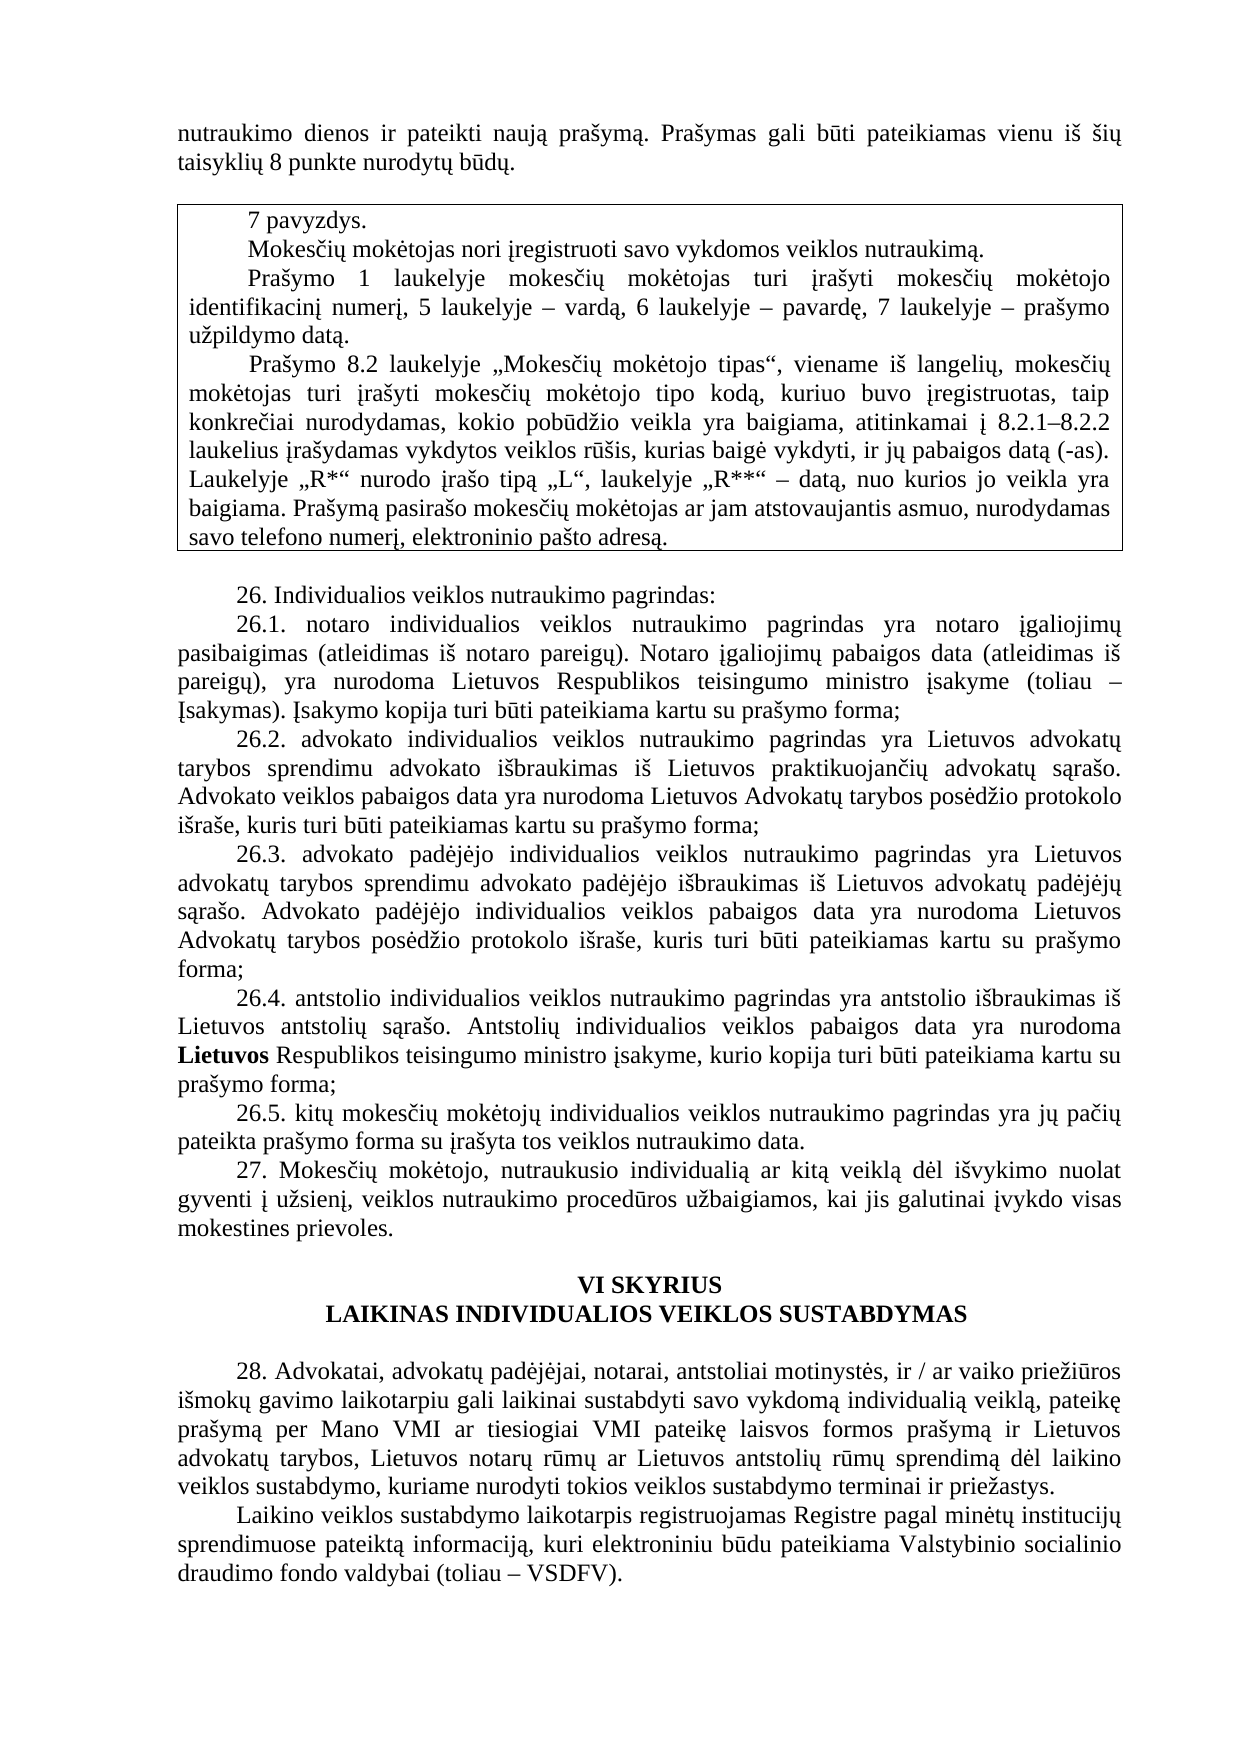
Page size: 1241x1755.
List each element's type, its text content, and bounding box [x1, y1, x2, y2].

text 26.1. notaro individualios veiklos nutraukimo pagrindas yra notaro įgaliojimų pasibaigimas (atleidimas iš notaro pareigų). Notaro įgaliojimų pabaigos data (atleidimas iš pareigų), yra nurodoma Lietuvos Respublikos teisingumo ministro įsakyme (toliau – Įsakymas). Įsakymo kopija turi būti pateikiama kartu su prašymo forma; [177, 609, 1122, 724]
text 26.2. advokato individualios veiklos nutraukimo pagrindas yra Lietuvos advokatų tarybos sprendimu advokato išbraukimas iš Lietuvos praktikuojančių advokatų sąrašo. Advokato veiklos pabaigos data yra nurodoma Lietuvos Advokatų tarybos posėdžio protokolo išraše, kuris turi būti pateikiamas kartu su prašymo forma; [177, 724, 1122, 839]
text 28. Advokatai, advokatų padėjėjai, notarai, antstoliai motinystės, ir / ar vaiko priežiūros išmokų gavimo laikotarpiu gali laikinai sustabdyti savo vykdomą individualią veiklą, pateikę prašymą per Mano VMI ar tiesiogiai VMI pateikę laisvos formos prašymą ir Lietuvos advokatų tarybos, Lietuvos notarų rūmų ar Lietuvos antstolių rūmų sprendimą dėl laikino veiklos sustabdymo, kuriame nurodyti tokios veiklos sustabdymo terminai ir priežastys. [177, 1356, 1122, 1500]
text Laikino veiklos sustabdymo laikotarpis registruojamas Registre pagal minėtų institucijų sprendimuose pateiktą informaciją, kuri elektroniniu būdu pateikiama Valstybinio socialinio draudimo fondo valdybai (toliau – VSDFV). [177, 1500, 1122, 1586]
text 26.5. kitų mokesčių mokėtojų individualios veiklos nutraukimo pagrindas yra jų pačių pateikta prašymo forma su įrašyta tos veiklos nutraukimo data. [177, 1098, 1122, 1155]
text 26. Individualios veiklos nutraukimo pagrindas: [177, 580, 1122, 609]
table_header 7 pavyzdys. Mokesčių mokėtojas nori įregistruoti savo vykdomos veiklos nutraukimą. Prašymo 1 laukelyje mokesčių mokėtojas turi įrašyti mokesčių mokėtojo identifikacinį numerį, 5 laukelyje – vardą, 6 laukelyje – pavardę, 7 laukelyje – prašymo užpildymo datą. Prašymo 8.2 laukelyje „Mokesčių mokėtojo tipas“, viename iš langelių, mokesčių mokėtojas turi įrašyti mokesčių mokėtojo tipo kodą, kuriuo buvo įregistruotas, taip konkrečiai nurodydamas, kokio pobūdžio veikla yra baigiama, atitinkamai į 8.2.1–8.2.2 laukelius įrašydamas vykdytos veiklos rūšis, kurias baigė vykdyti, ir jų pabaigos datą (-as). Laukelyje „R*“ nurodo įrašo tipą „L“, laukelyje „R**“ – datą, nuo kurios jo veikla yra baigiama. Prašymą pasirašo mokesčių mokėtojas ar jam atstovaujantis asmuo, nurodydamas savo telefono numerį, elektroninio pašto adresą. [178, 205, 1122, 550]
text 26.4. antstolio individualios veiklos nutraukimo pagrindas yra antstolio išbraukimas iš Lietuvos antstolių sąrašo. Antstolių individualios veiklos pabaigos data yra nurodoma Lietuvos Respublikos teisingumo ministro įsakyme, kurio kopija turi būti pateikiama kartu su prašymo forma; [177, 983, 1122, 1098]
text VI SKYRIUS [177, 1270, 1122, 1299]
text LAIKINAS INDIVIDUALIOS VEIKLOS SUSTABDYMAS [177, 1299, 1122, 1328]
text nutraukimo dienos ir pateikti naują prašymą. Prašymas gali būti pateikiamas vienu iš šių taisyklių 8 punkte nurodytų būdų. [177, 118, 1122, 176]
text 26.3. advokato padėjėjo individualios veiklos nutraukimo pagrindas yra Lietuvos advokatų tarybos sprendimu advokato padėjėjo išbraukimas iš Lietuvos advokatų padėjėjų sąrašo. Advokato padėjėjo individualios veiklos pabaigos data yra nurodoma Lietuvos Advokatų tarybos posėdžio protokolo išraše, kuris turi būti pateikiamas kartu su prašymo forma; [177, 839, 1122, 983]
text 27. Mokesčių mokėtojo, nutraukusio individualią ar kitą veiklą dėl išvykimo nuolat gyventi į užsienį, veiklos nutraukimo procedūros užbaigiamos, kai jis galutinai įvykdo visas mokestines prievoles. [177, 1155, 1122, 1241]
